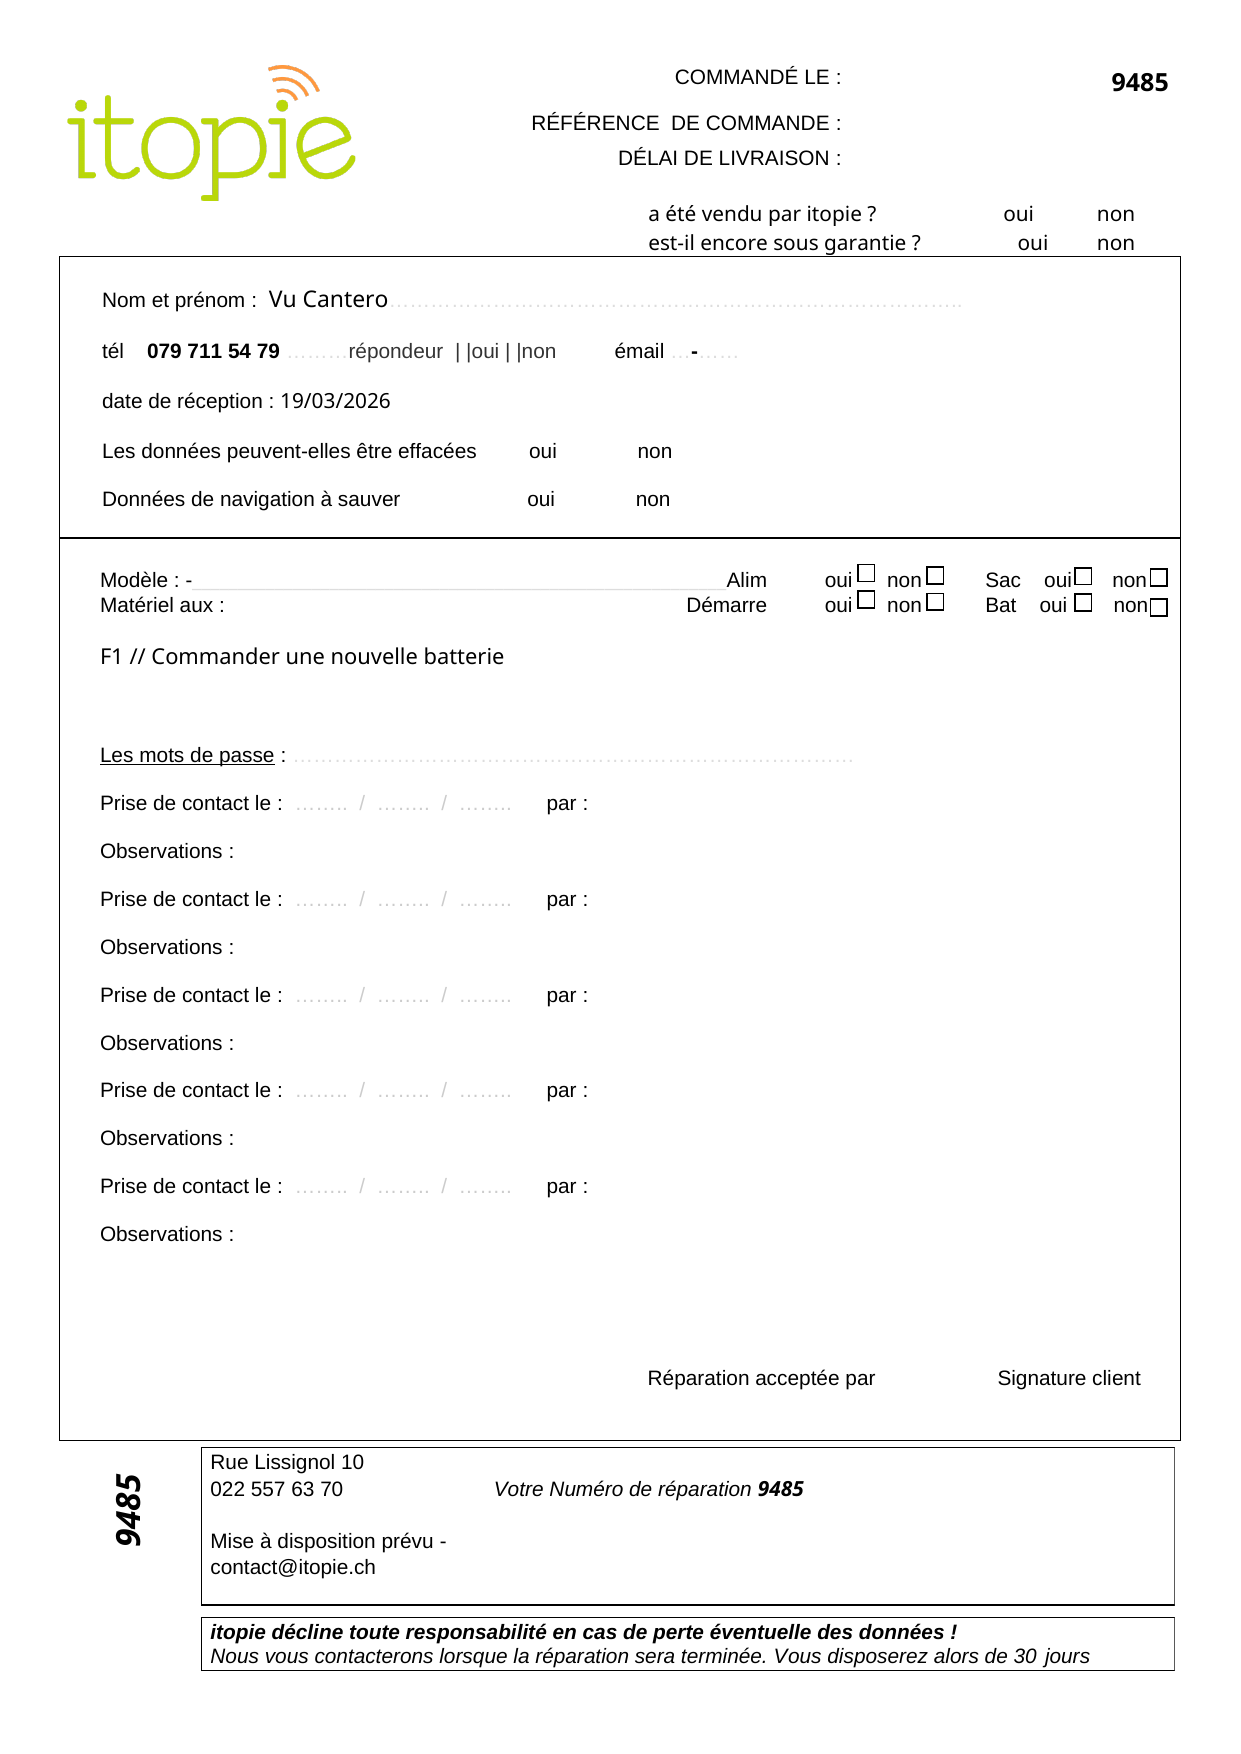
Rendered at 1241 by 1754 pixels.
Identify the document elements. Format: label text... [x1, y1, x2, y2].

text Matériel aux : Démarre oui non Bat oui non [60, 590, 1180, 617]
text Observations : [60, 1219, 1180, 1246]
text date de réception : 19/03/2026 [60, 383, 1180, 415]
text Les mots de passe : ……………………………………………………………………… [60, 740, 1180, 767]
text Les données peuvent-elles être effacées oui non [60, 436, 1180, 463]
text est-il encore sous garantie ? oui non [59, 228, 1181, 256]
table_cell itopie décline toute responsabilité en cas de perte éventuelle des données ! Nous vous contacterons lorsque la réparation sera terminée. Vous disposerez alors de 30 jours [195, 1611, 1180, 1677]
text Prise de contact le : …….. / …….. / …….. par : [60, 788, 1180, 815]
table_header 9485 [847, 59, 1180, 104]
text F1 // Commander une nouvelle batterie [60, 638, 1180, 671]
text Observations : [60, 931, 1180, 958]
text Données de navigation à sauver oui non [60, 484, 1180, 511]
text Réparation acceptée par Signature client [60, 1363, 1180, 1390]
text Prise de contact le : …….. / …….. / …….. par : [60, 1075, 1180, 1102]
table_header COMMANDÉ LE : [490, 59, 847, 104]
table_cell RÉFÉRENCE DE COMMANDE : [490, 105, 847, 140]
text Prise de contact le : …….. / …….. / …….. par : [60, 1171, 1180, 1198]
text a été vendu par itopie ? oui non [59, 199, 1181, 228]
text Modèle : - Alim oui non Sac oui non [879, 562, 925, 590]
text Modèle : - Alim oui non Sac oui non [60, 562, 856, 590]
text Observations : [60, 1123, 1180, 1150]
text Observations : [60, 836, 1180, 863]
table_header 9485 [59, 1441, 195, 1677]
table_cell [847, 105, 1180, 140]
table_header Rue Lissignol 10 022 557 63 70 Votre Numéro de réparation 9485 Mise à disposition prévu - contact@itopie.ch [195, 1441, 1180, 1611]
text Prise de contact le : …….. / …….. / …….. par : [60, 979, 1180, 1006]
text tél 079 711 54 79 ………répondeur | |oui | |non émail …-…… [60, 335, 1180, 362]
text Observations : [60, 1027, 1180, 1054]
text Prise de contact le : …….. / …….. / …….. par : [60, 883, 1180, 911]
table_cell DÉLAI DE LIVRAISON : [490, 140, 847, 175]
picture [67, 65, 356, 201]
text Nom et prénom : Vu Cantero……………………………………………………………………….. [60, 280, 1180, 314]
table_cell [847, 140, 1180, 175]
text Modèle : - Alim oui non Sac oui non [948, 562, 1180, 590]
